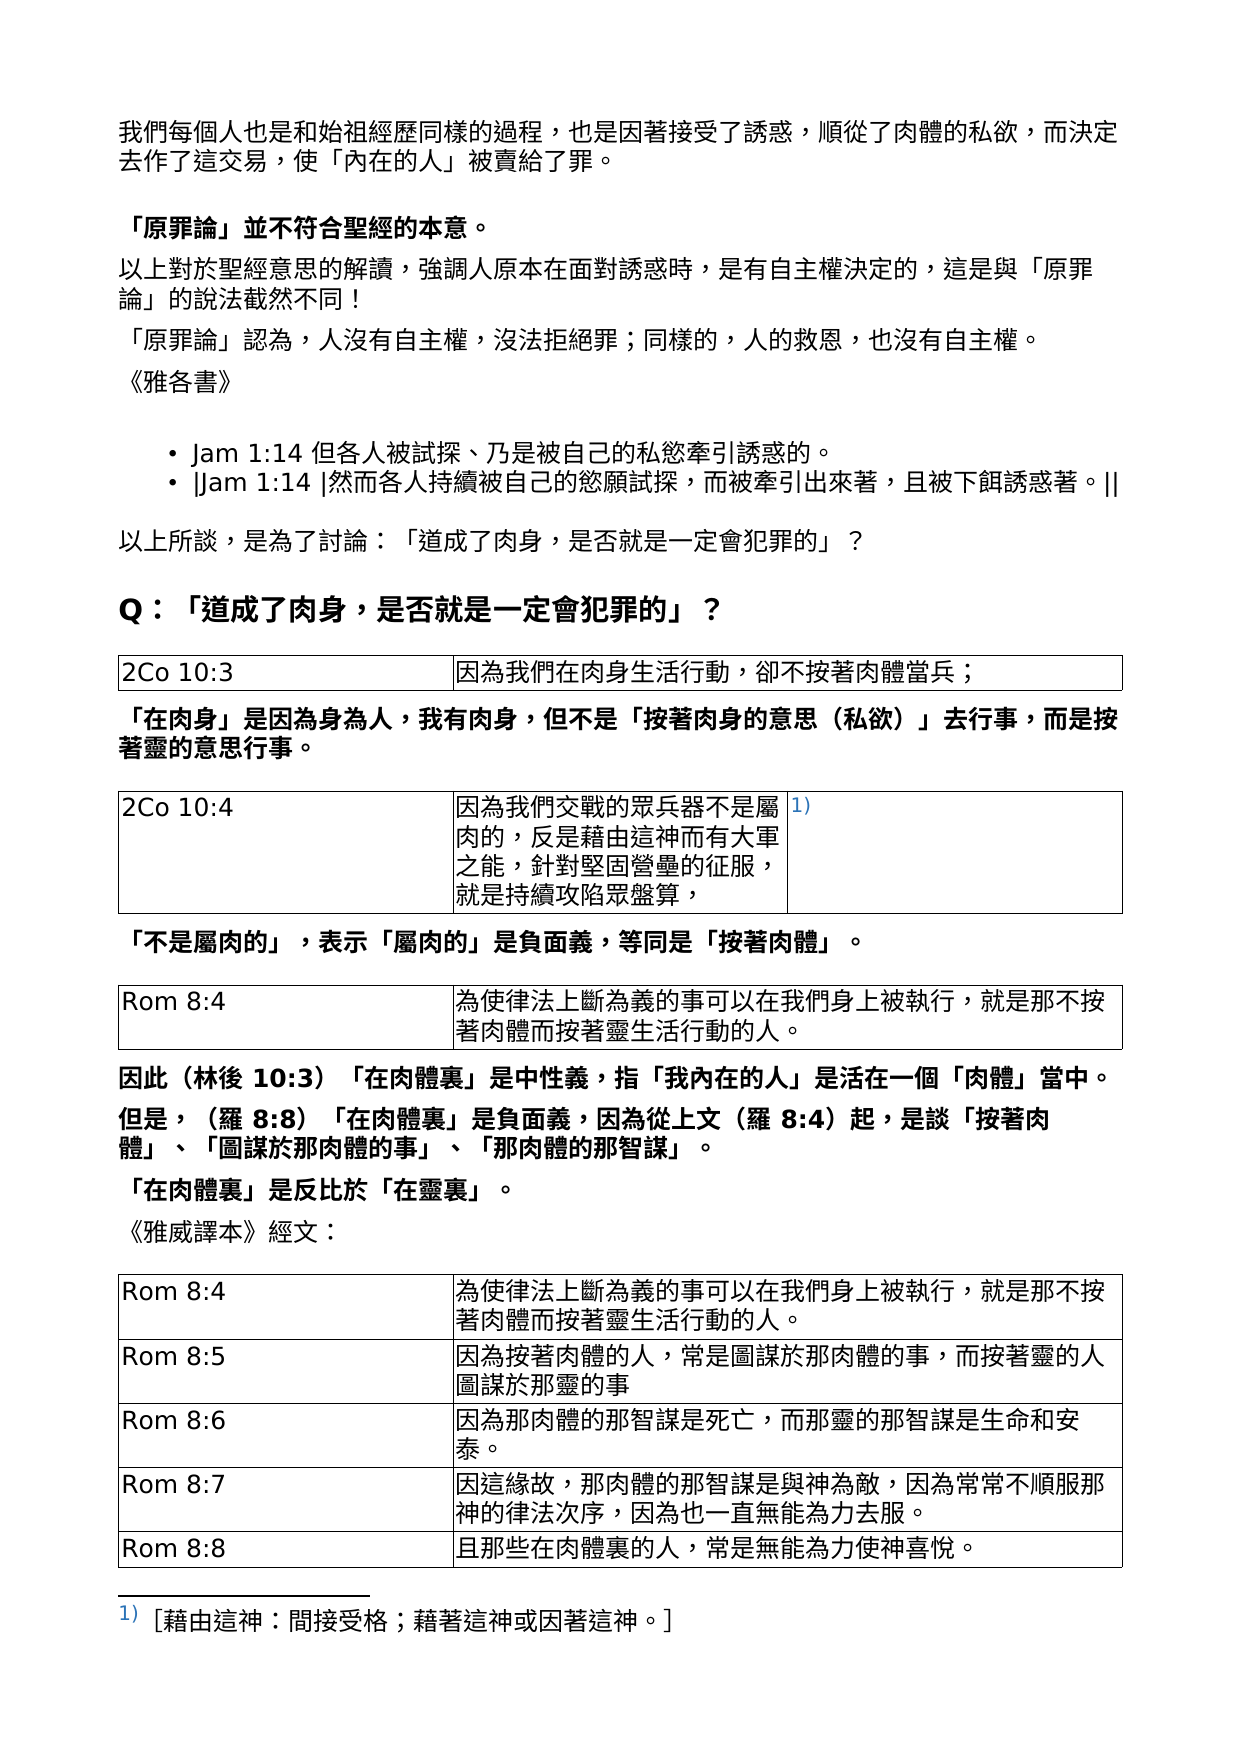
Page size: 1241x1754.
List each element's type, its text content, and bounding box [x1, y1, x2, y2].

table_cell 因為那肉體的那智謀是死亡，而那靈的那智謀是生命和安泰。 [454, 1404, 1122, 1467]
table_cell 因這緣故，那肉體的那智謀是與神為敵，因為常常不順服那神的律法次序，因為也一直無能為力去服。 [454, 1468, 1122, 1531]
table_header 2Co 10:4 [119, 792, 453, 913]
table_header Rom 8:4 [119, 1275, 453, 1339]
text 《雅各書》 [118, 368, 1122, 397]
table_header [788, 792, 1122, 913]
table_cell Rom 8:7 [119, 1468, 453, 1531]
table_cell 且那些在肉體裏的人，常是無能為力使神喜悅。 [454, 1532, 1122, 1567]
text 「在肉體裏」是反比於「在靈裏」。 [118, 1176, 1122, 1205]
table_cell Rom 8:5 [119, 1340, 453, 1403]
table_header Rom 8:4 [119, 986, 453, 1049]
text 「不是屬肉的」，表示「屬肉的」是負面義，等同是「按著肉體」。 [118, 928, 1122, 957]
text 《雅威譯本》經文： [118, 1218, 1122, 1247]
text 我們每個人也是和始祖經歷同樣的過程，也是因著接受了誘惑，順從了肉體的私欲，而決定去作了這交易，使「內在的人」被賣給了罪。 [118, 118, 1122, 176]
table_header 為使律法上斷為義的事可以在我們身上被執行，就是那不按著肉體而按著靈生活行動的人。 [454, 986, 1122, 1049]
table_header 因為我們交戰的眾兵器不是屬肉的，反是藉由這神而有大軍之能，針對堅固營壘的征服，就是持續攻陷眾盤算， [454, 792, 787, 913]
subtitle Q：「道成了肉身，是否就是一定會犯罪的」？ [118, 594, 1122, 628]
subtitle 「原罪論」並不符合聖經的本意。 [118, 214, 1122, 243]
text 「在肉身」是因為身為人，我有肉身，但不是「按著肉身的意思（私欲）」去行事，而是按著靈的意思行事。 [118, 705, 1122, 763]
text 但是，（羅 8:8）「在肉體裏」是負面義，因為從上文（羅 8:4）起，是談「按著肉體」、「圖謀於那肉體的事」、「那肉體的那智謀」。 [118, 1105, 1122, 1164]
table_cell 因為按著肉體的人，常是圖謀於那肉體的事，而按著靈的人圖謀於那靈的事 [454, 1340, 1122, 1403]
text 因此（林後 10:3）「在肉體裏」是中性義，指「我內在的人」是活在一個「肉體」當中。 [118, 1064, 1122, 1093]
table_header 為使律法上斷為義的事可以在我們身上被執行，就是那不按著肉體而按著靈生活行動的人。 [454, 1275, 1122, 1339]
table_header 因為我們在肉身生活行動，卻不按著肉體當兵； [454, 656, 1122, 690]
table_cell Rom 8:6 [119, 1404, 453, 1467]
table_cell Rom 8:8 [119, 1532, 453, 1567]
text 以上對於聖經意思的解讀，強調人原本在面對誘惑時，是有自主權決定的，這是與「原罪論」的說法截然不同！ [118, 256, 1122, 314]
list |Jam 1:14 |然而各人持續被自己的慾願試探，而被牽引出來著，且被下餌誘惑著。|| [177, 468, 1122, 498]
text 以上所談，是為了討論：「道成了肉身，是否就是一定會犯罪的」？ [118, 527, 1122, 556]
table_header 2Co 10:3 [119, 656, 453, 690]
list Jam 1:14 但各人被試探、乃是被自己的私慾牽引誘惑的。 [177, 439, 1122, 468]
text 「原罪論」認為，人沒有自主權，沒法拒絕罪；同樣的，人的救恩，也沒有自主權。 [118, 326, 1122, 356]
